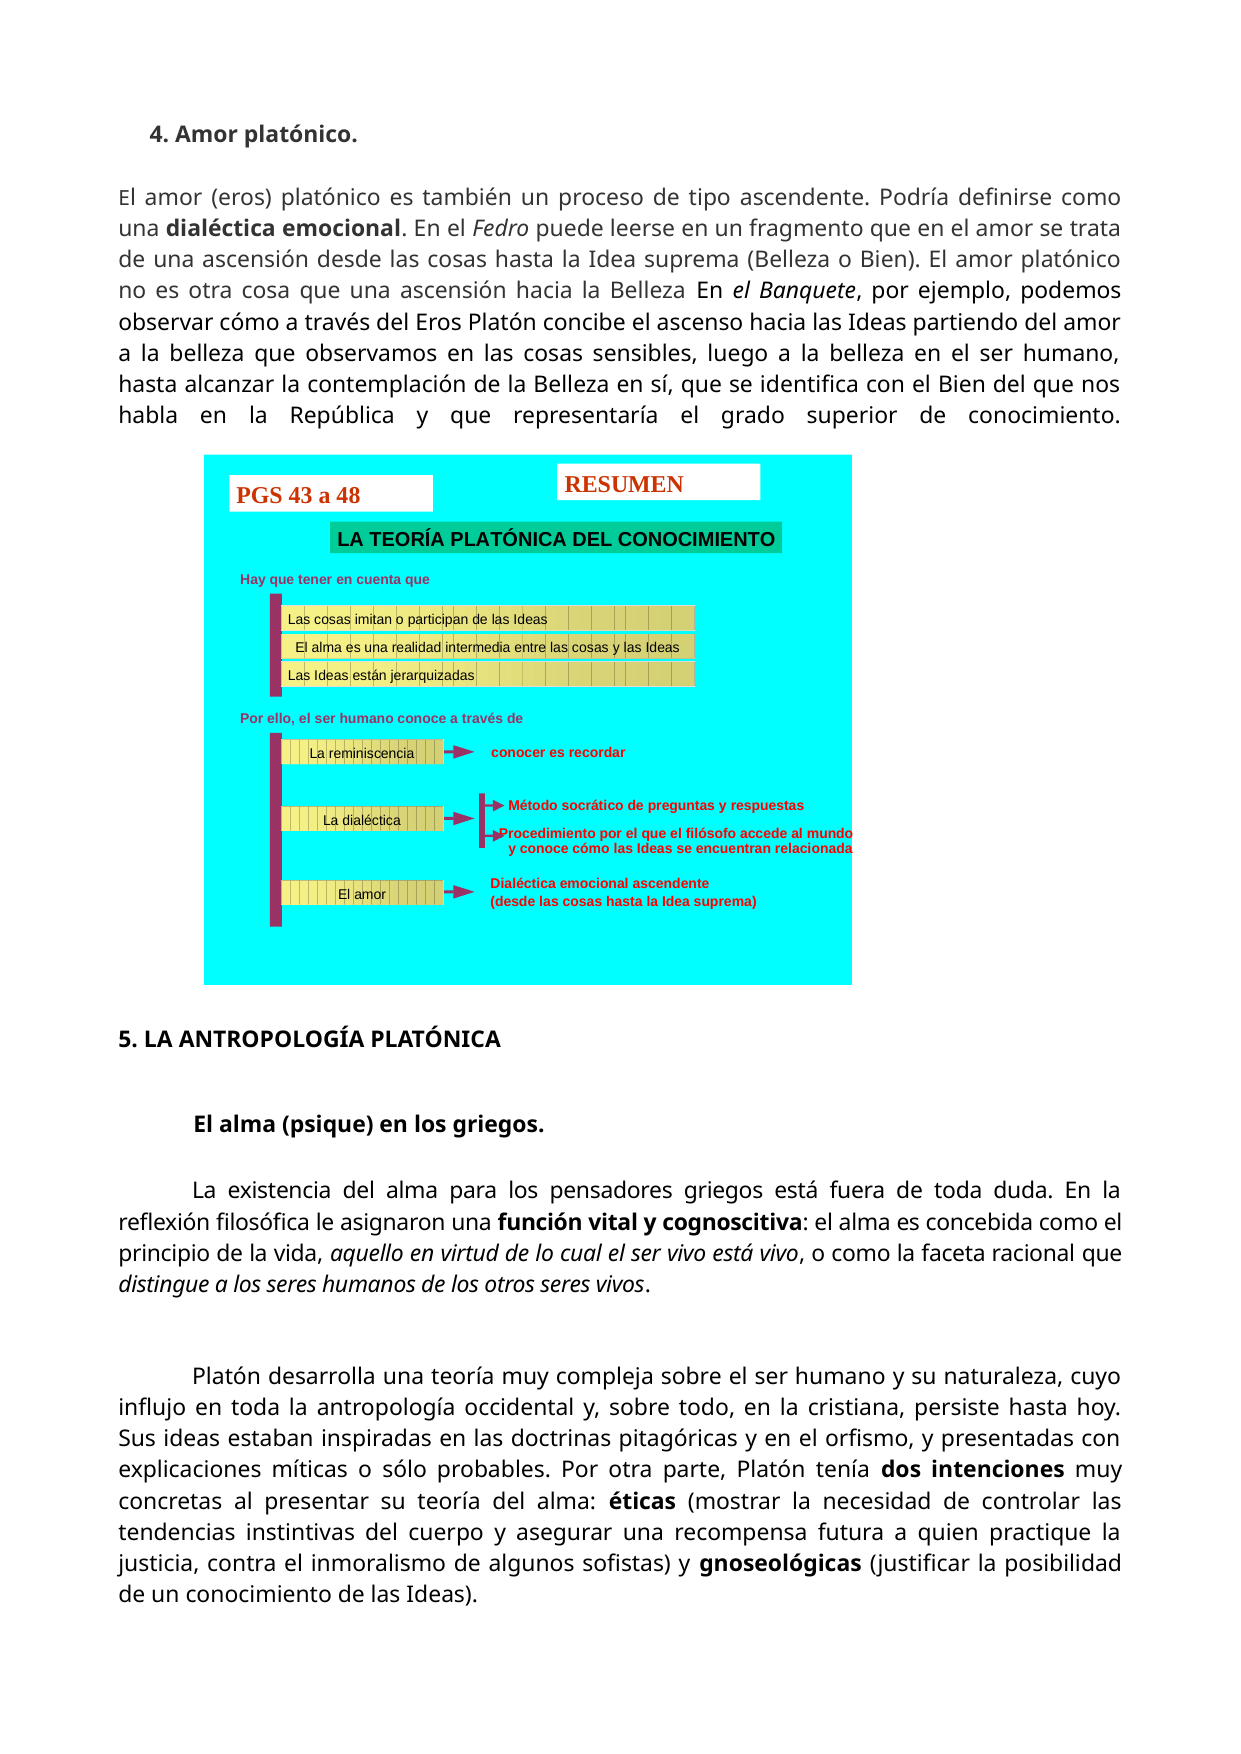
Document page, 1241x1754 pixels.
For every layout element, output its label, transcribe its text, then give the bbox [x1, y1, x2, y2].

subtitle 4. Amor platónico. [149, 118, 1091, 149]
text 5. LA ANTROPOLOGÍA PLATÓNICA [118, 1022, 1122, 1054]
text La existencia del alma para los pensadores griegos está fuera de toda duda. En la reflexión filosófica le asignaron una función vital y cognoscitiva: el alma es concebida como el principio de la vida, aquello en virtud de lo cual el ser vivo está vivo, o como la faceta racional que distingue a los seres humanos de los otros seres vivos. [118, 1174, 1122, 1299]
text Platón desarrolla una teoría muy compleja sobre el ser humano y su naturaleza, cuyo influjo en toda la antropología occidental y, sobre todo, en la cristiana, persiste hasta hoy. Sus ideas estaban inspiradas en las doctrinas pitagóricas y en el orfismo, y presentadas con explicaciones míticas o sólo probables. Por otra parte, Platón tenía dos intenciones muy concretas al presentar su teoría del alma: éticas (mostrar la necesidad de controlar las tendencias instintivas del cuerpo y asegurar una recompensa futura a quien practique la justicia, contra el inmoralismo de algunos sofistas) y gnoseológicas (justificar la posibilidad de un conocimiento de las Ideas). [118, 1359, 1122, 1609]
subtitle El alma (psique) en los griegos. [118, 1108, 1122, 1139]
text El amor (eros) platónico es también un proceso de tipo ascendente. Podría definirse como una dialéctica emocional. En el Fedro puede leerse en un fragmento que en el amor se trata de una ascensión desde las cosas hasta la Idea suprema (Belleza o Bien). El amor platónico no es otra cosa que una ascensión hacia la Belleza En el Banquete, por ejemplo, podemos observar cómo a través del Eros Platón concibe el ascenso hacia las Ideas partiendo del amor a la belleza que observamos en las cosas sensibles, luego a la belleza en el ser humano, hasta alcanzar la contemplación de la Belleza en sí, que se identifica con el Bien del que nos habla en la República y que representaría el grado superior de conocimiento. [118, 181, 1122, 993]
